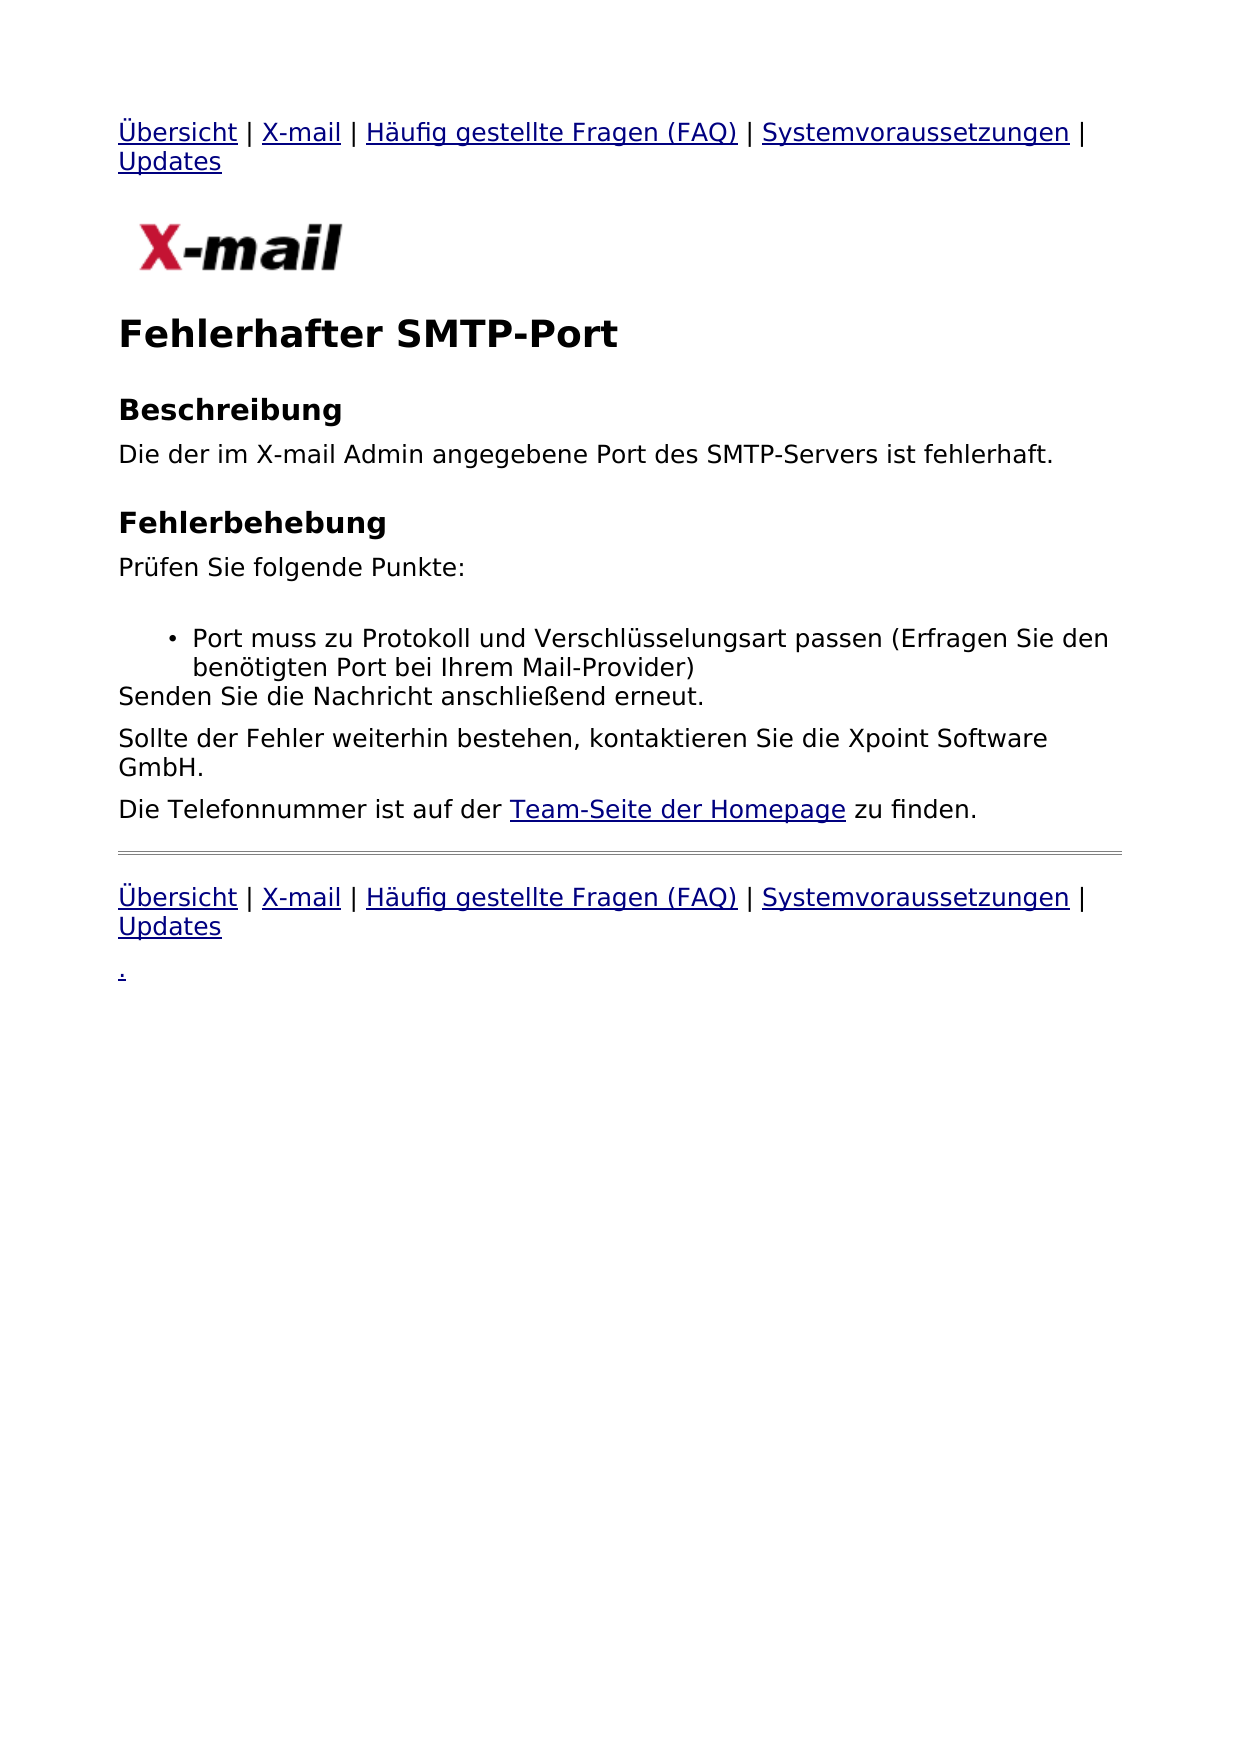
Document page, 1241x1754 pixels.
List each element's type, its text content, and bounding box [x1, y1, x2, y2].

text Sollte der Fehler weiterhin bestehen, kontaktieren Sie die Xpoint Software GmbH. [118, 724, 1122, 783]
text . [118, 954, 1122, 983]
subtitle Beschreibung [118, 393, 1122, 427]
text Die der im X-mail Admin angegebene Port des SMTP-Servers ist fehlerhaft. [118, 440, 1122, 469]
text Die Telefonnummer ist auf der Team-Seite der Homepage zu finden. [118, 795, 1122, 824]
text Senden Sie die Nachricht anschließend erneut. [118, 683, 1122, 712]
subtitle Fehlerbehebung [118, 507, 1122, 541]
text Prüfen Sie folgende Punkte: [118, 553, 1122, 582]
subtitle Fehlerhafter SMTP-Port [118, 312, 1122, 356]
list Port muss zu Protokoll und Verschlüsselungsart passen (Erfragen Sie den benötigten Port bei Ihrem Mail-Provider) [177, 624, 1122, 683]
picture [118, 188, 347, 275]
text Übersicht | X-mail | Häufig gestellte Fragen (FAQ) | Systemvoraussetzungen | Updates [118, 883, 1122, 941]
text Übersicht | X-mail | Häufig gestellte Fragen (FAQ) | Systemvoraussetzungen | Updates [118, 118, 1122, 176]
